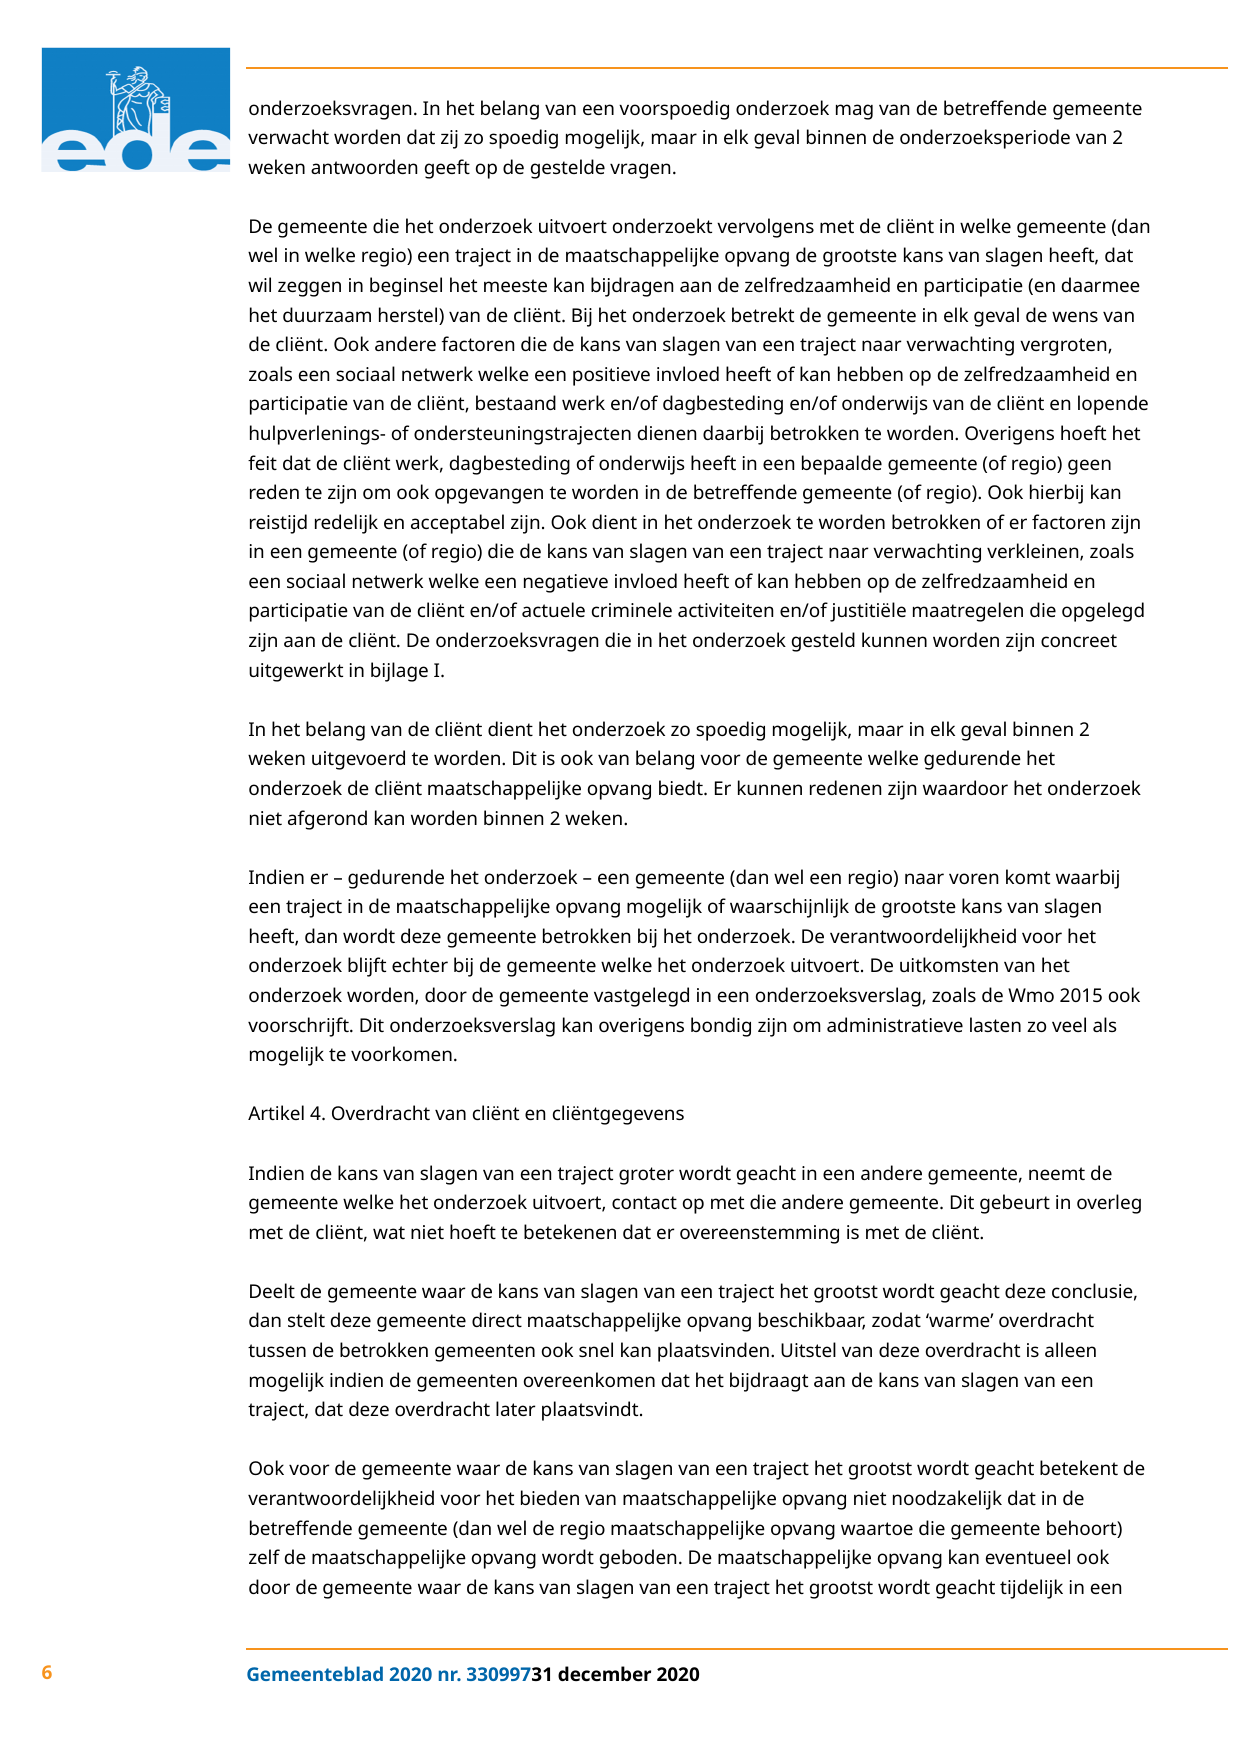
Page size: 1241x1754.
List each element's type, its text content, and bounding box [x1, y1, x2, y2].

picture [41, 47, 231, 172]
text onderzoeksvragen. In het belang van een voorspoedig onderzoek mag van de betreffende gemeente verwacht worden dat zij zo spoedig mogelijk, maar in elk geval binnen de onderzoeksperiode van 2 weken antwoorden geeft op de gestelde vragen. [248, 95, 1152, 180]
text In het belang van de cliënt dient het onderzoek zo spoedig mogelijk, maar in elk geval binnen 2 weken uitgevoerd te worden. Dit is ook van belang voor de gemeente welke gedurende het onderzoek de cliënt maatschappelijke opvang biedt. Er kunnen redenen zijn waardoor het onderzoek niet afgerond kan worden binnen 2 weken. [248, 716, 1152, 831]
text De gemeente die het onderzoek uitvoert onderzoekt vervolgens met de cliënt in welke gemeente (dan wel in welke regio) een traject in de maatschappelijke opvang de grootste kans van slagen heeft, dat wil zeggen in beginsel het meeste kan bijdragen aan de zelfredzaamheid en participatie (en daarmee het duurzaam herstel) van de cliënt. Bij het onderzoek betrekt de gemeente in elk geval de wens van de cliënt. Ook andere factoren die de kans van slagen van een traject naar verwachting vergroten, zoals een sociaal netwerk welke een positieve invloed heeft of kan hebben op de zelfredzaamheid en participatie van de cliënt, bestaand werk en/of dagbesteding en/of onderwijs van de cliënt en lopende hulpverlenings- of ondersteuningstrajecten dienen daarbij betrokken te worden. Overigens hoeft het feit dat de cliënt werk, dagbesteding of onderwijs heeft in een bepaalde gemeente (of regio) geen reden te zijn om ook opgevangen te worden in de betreffende gemeente (of regio). Ook hierbij kan reistijd redelijk en acceptabel zijn. Ook dient in het onderzoek te worden betrokken of er factoren zijn in een gemeente (of regio) die de kans van slagen van een traject naar verwachting verkleinen, zoals een sociaal netwerk welke een negatieve invloed heeft of kan hebben op de zelfredzaamheid en participatie van de cliënt en/of actuele criminele activiteiten en/of justitiële maatregelen die opgelegd zijn aan de cliënt. De onderzoeksvragen die in het onderzoek gesteld kunnen worden zijn concreet uitgewerkt in bijlage I. [248, 213, 1152, 683]
text Ook voor de gemeente waar de kans van slagen van een traject het grootst wordt geacht betekent de verantwoordelijkheid voor het bieden van maatschappelijke opvang niet noodzakelijk dat in de betreffende gemeente (dan wel de regio maatschappelijke opvang waartoe die gemeente behoort) zelf de maatschappelijke opvang wordt geboden. De maatschappelijke opvang kan eventueel ook door de gemeente waar de kans van slagen van een traject het grootst wordt geacht tijdelijk in een [248, 1456, 1152, 1600]
text Indien er – gedurende het onderzoek – een gemeente (dan wel een regio) naar voren komt waarbij een traject in de maatschappelijke opvang mogelijk of waarschijnlijk de grootste kans van slagen heeft, dan wordt deze gemeente betrokken bij het onderzoek. De verantwoordelijkheid voor het onderzoek blijft echter bij de gemeente welke het onderzoek uitvoert. De uitkomsten van het onderzoek worden, door de gemeente vastgelegd in een onderzoeksverslag, zoals de Wmo 2015 ook voorschrijft. Dit onderzoeksverslag kan overigens bondig zijn om administratieve lasten zo veel als mogelijk te voorkomen. [248, 864, 1152, 1067]
text Deelt de gemeente waar de kans van slagen van een traject het grootst wordt geacht deze conclusie, dan stelt deze gemeente direct maatschappelijke opvang beschikbaar, zodat ‘warme’ overdracht tussen de betrokken gemeenten ook snel kan plaatsvinden. Uitstel van deze overdracht is alleen mogelijk indien de gemeenten overeenkomen dat het bijdraagt aan de kans van slagen van een traject, dat deze overdracht later plaatsvindt. [248, 1278, 1152, 1422]
text Artikel 4. Overdracht van cliënt en cliëntgegevens [248, 1101, 1152, 1126]
text Indien de kans van slagen van een traject groter wordt geacht in een andere gemeente, neemt de gemeente welke het onderzoek uitvoert, contact op met die andere gemeente. Dit gebeurt in overleg met de cliënt, wat niet hoeft te betekenen dat er overeenstemming is met de cliënt. [248, 1160, 1152, 1245]
